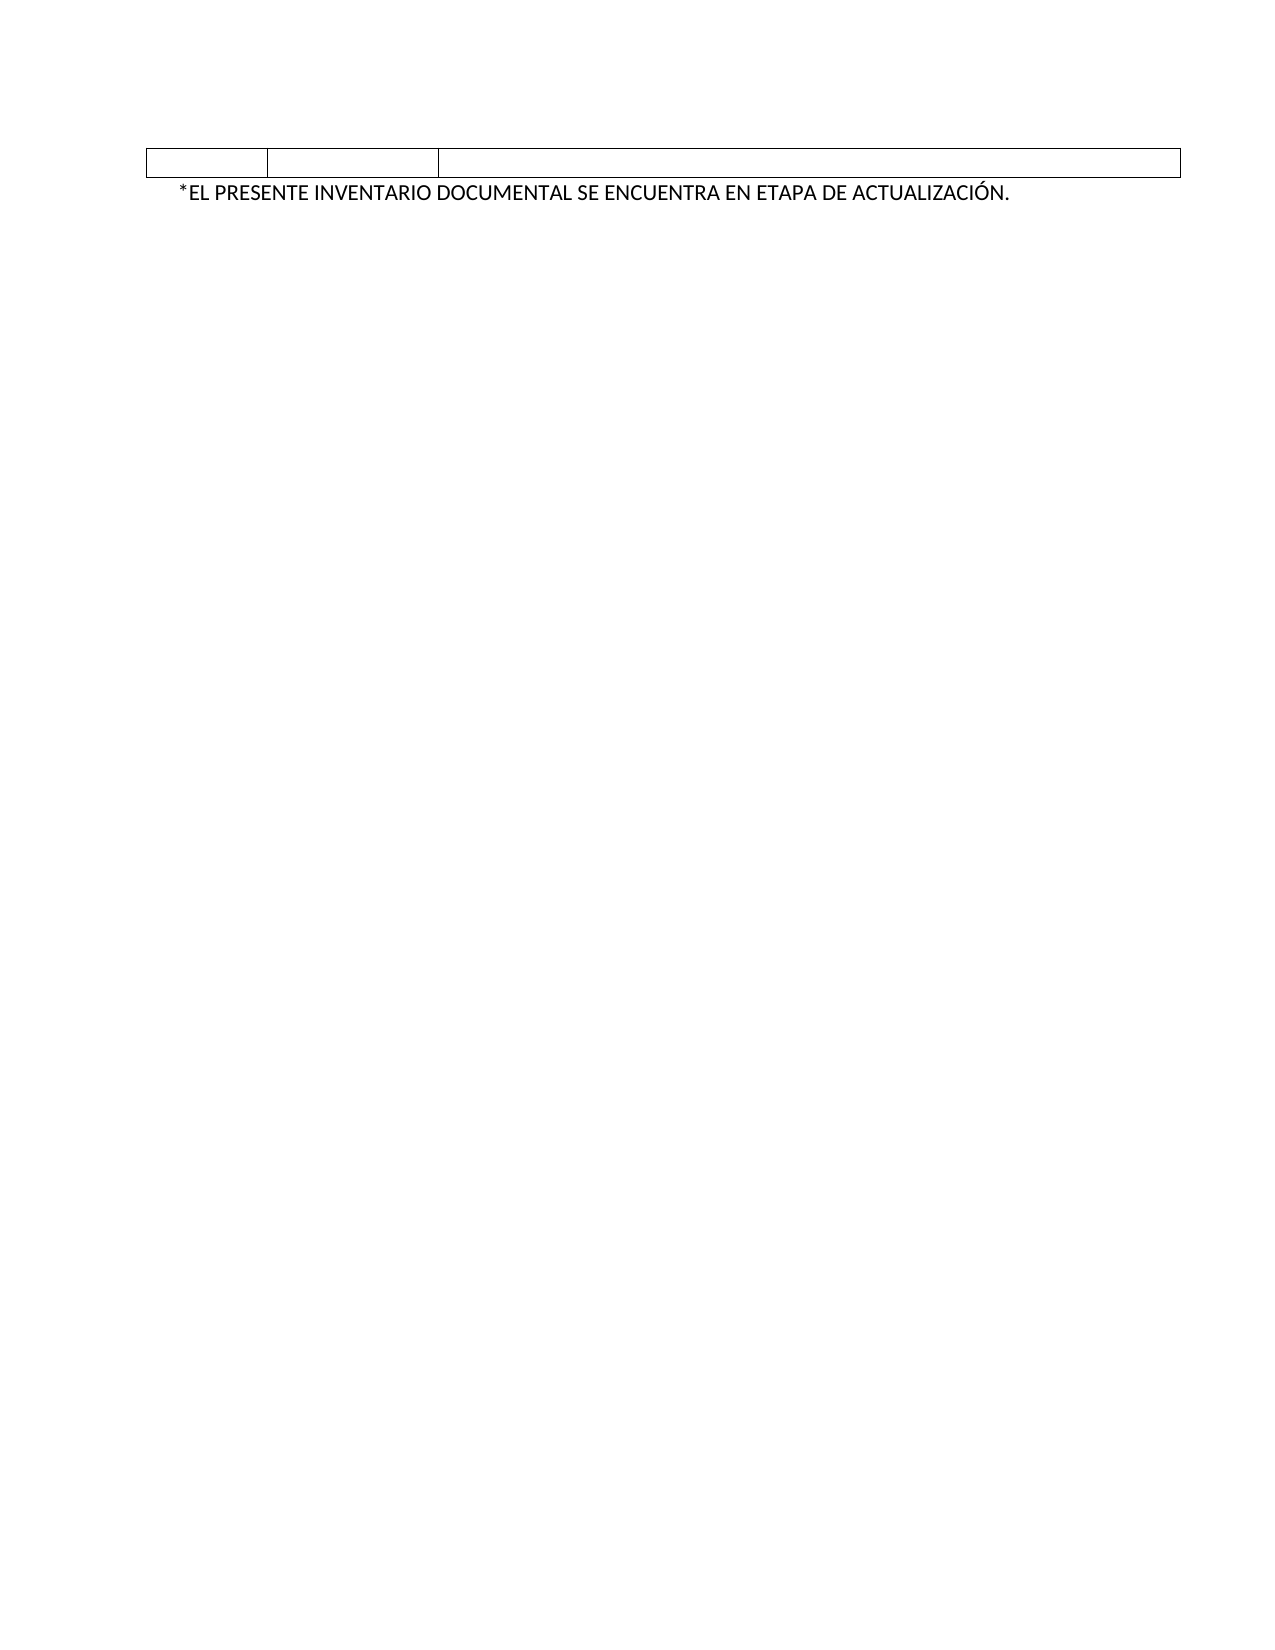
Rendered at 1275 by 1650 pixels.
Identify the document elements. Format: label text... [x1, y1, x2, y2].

table_cell [439, 149, 1180, 177]
table_cell [268, 149, 438, 177]
text *EL PRESENTE INVENTARIO DOCUMENTAL SE ENCUENTRA EN ETAPA DE ACTUALIZACIÓN. [177, 178, 1098, 206]
table_cell [147, 149, 267, 177]
